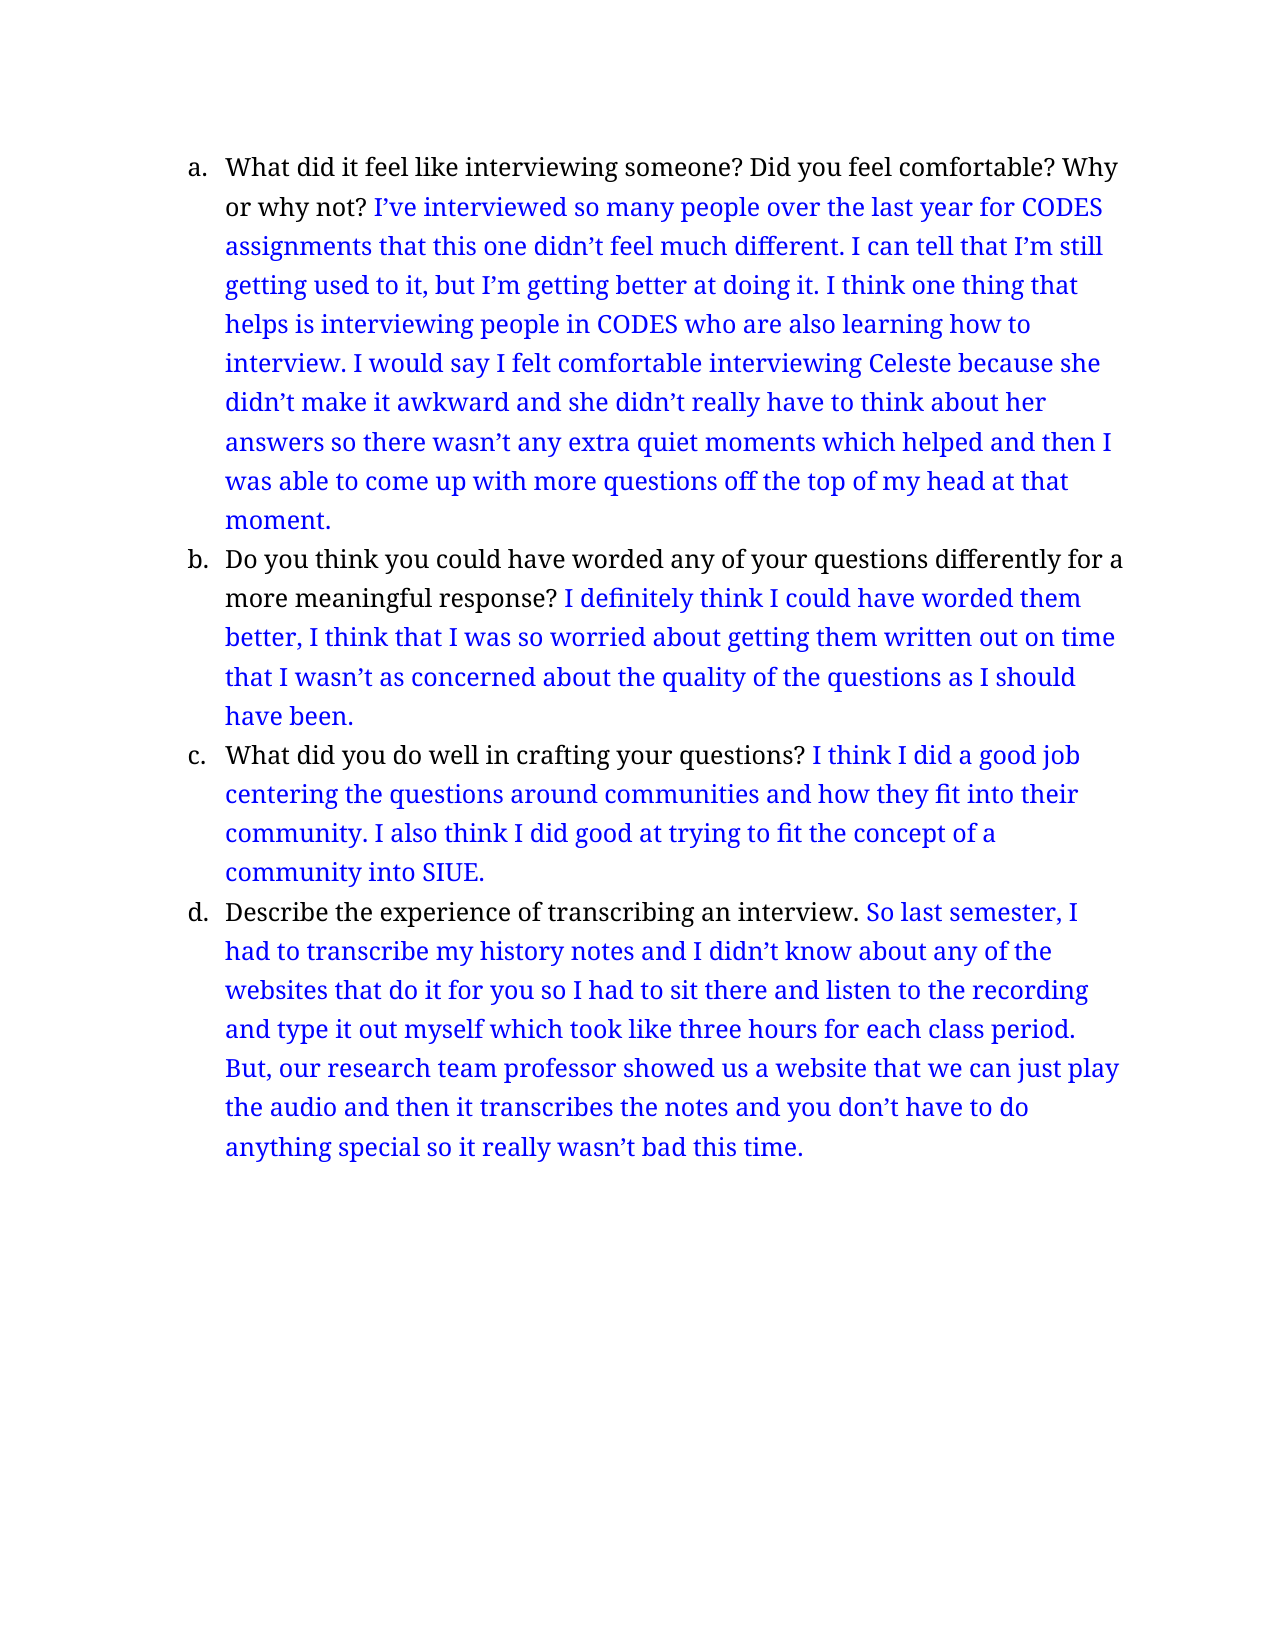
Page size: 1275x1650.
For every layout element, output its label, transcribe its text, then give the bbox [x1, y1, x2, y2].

list Describe the experience of transcribing an interview. So last semester, I had to transcribe my history notes and I didn’t know about any of the websites that do it for you so I had to sit there and listen to the recording and type it out myself which took like three hours for each class period. But, our research team professor showed us a website that we can just play the audio and then it transcribes the notes and you don’t have to do anything special so it really wasn’t bad this time. [187, 894, 1125, 1163]
list What did it feel like interviewing someone? Did you feel comfortable? Why or why not? I’ve interviewed so many people over the last year for CODES assignments that this one didn’t feel much different. I can tell that I’m still getting used to it, but I’m getting better at doing it. I think one thing that helps is interviewing people in CODES who are also learning how to interview. I would say I felt comfortable interviewing Celeste because she didn’t make it awkward and she didn’t really have to think about her answers so there wasn’t any extra quiet moments which helped and then I was able to come up with more questions off the top of my head at that moment. [187, 150, 1125, 537]
list Do you think you could have worded any of your questions differently for a more meaningful response? I definitely think I could have worded them better, I think that I was so worried about getting them written out on time that I wasn’t as concerned about the quality of the questions as I should have been. [187, 542, 1125, 732]
list What did you do well in crafting your questions? I think I did a good job centering the questions around communities and how they fit into their community. I also think I did good at trying to fit the concept of a community into SIUE. [187, 737, 1125, 889]
